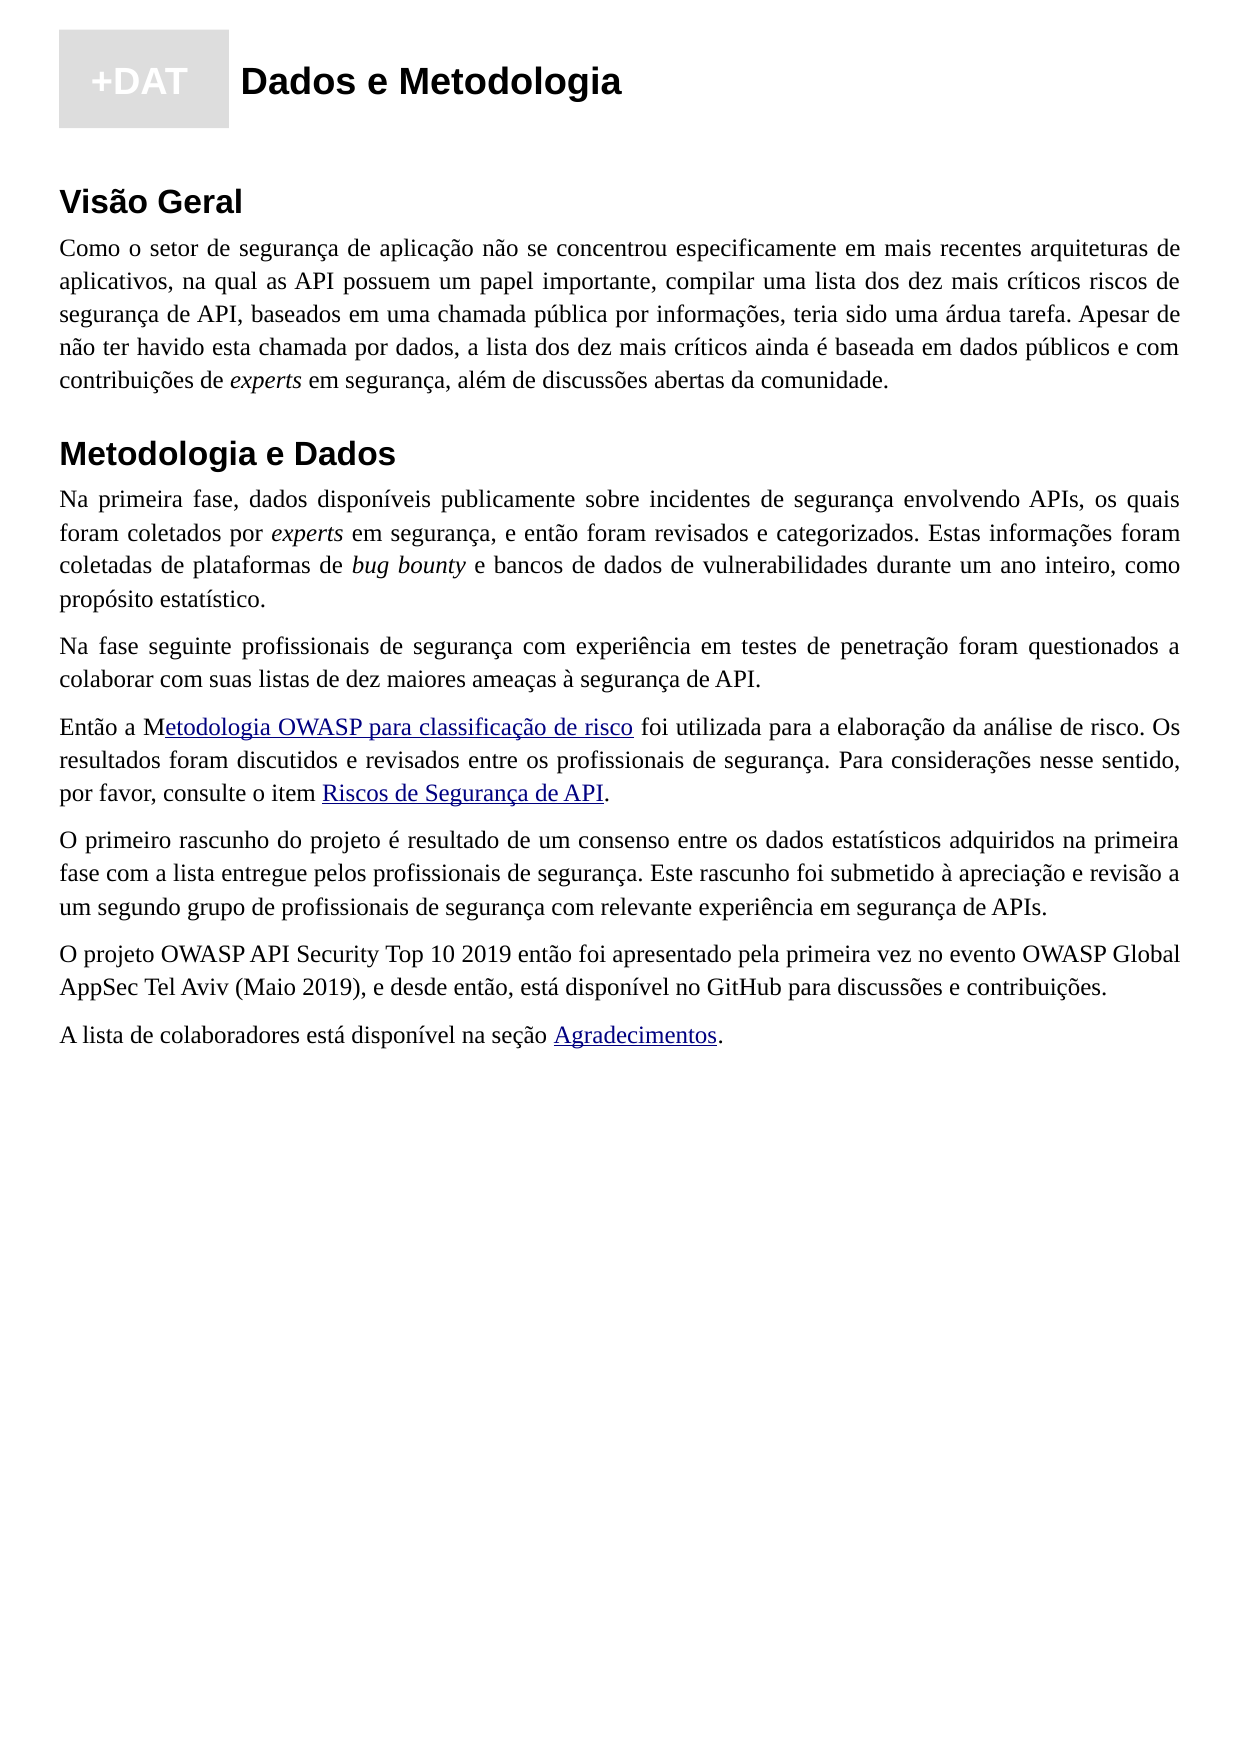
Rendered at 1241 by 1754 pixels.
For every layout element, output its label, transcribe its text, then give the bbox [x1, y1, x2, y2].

text Então a Metodologia OWASP para classificação de risco foi utilizada para a elaboração da análise de risco. Os resultados foram discutidos e revisados entre os profissionais de segurança. Para considerações nesse sentido, por favor, consulte o item Riscos de Segurança de API. [59, 712, 1181, 807]
text Na primeira fase, dados disponíveis publicamente sobre incidentes de segurança envolvendo APIs, os quais foram coletados por experts em segurança, e então foram revisados e categorizados. Estas informações foram coletadas de plataformas de bug bounty e bancos de dados de vulnerabilidades durante um ano inteiro, como propósito estatístico. [59, 484, 1181, 612]
subtitle Visão Geral [59, 182, 1181, 220]
text A lista de colaboradores está disponível na seção Agradecimentos. [59, 1020, 1181, 1048]
text O primeiro rascunho do projeto é resultado de um consenso entre os dados estatísticos adquiridos na primeira fase com a lista entregue pelos profissionais de segurança. Este rascunho foi submetido à apreciação e revisão a um segundo grupo de profissionais de segurança com relevante experiência em segurança de APIs. [59, 826, 1181, 920]
text Na fase seguinte profissionais de segurança com experiência em testes de penetração foram questionados a colaborar com suas listas de dez maiores ameaças à segurança de API. [59, 631, 1181, 693]
text Como o setor de segurança de aplicação não se concentrou especificamente em mais recentes arquiteturas de aplicativos, na qual as API possuem um papel importante, compilar uma lista dos dez mais críticos riscos de segurança de API, baseados em uma chamada pública por informações, teria sido uma árdua tarefa. Apesar de não ter havido esta chamada por dados, a lista dos dez mais críticos ainda é baseada em dados públicos e com contribuições de experts em segurança, além de discussões abertas da comunidade. [59, 233, 1181, 394]
text O projeto OWASP API Security Top 10 2019 então foi apresentado pela primeira vez no evento OWASP Global AppSec Tel Aviv (Maio 2019), e desde então, está disponível no GitHub para discussões e contribuições. [59, 939, 1181, 1001]
subtitle Metodologia e Dados [59, 433, 1181, 472]
